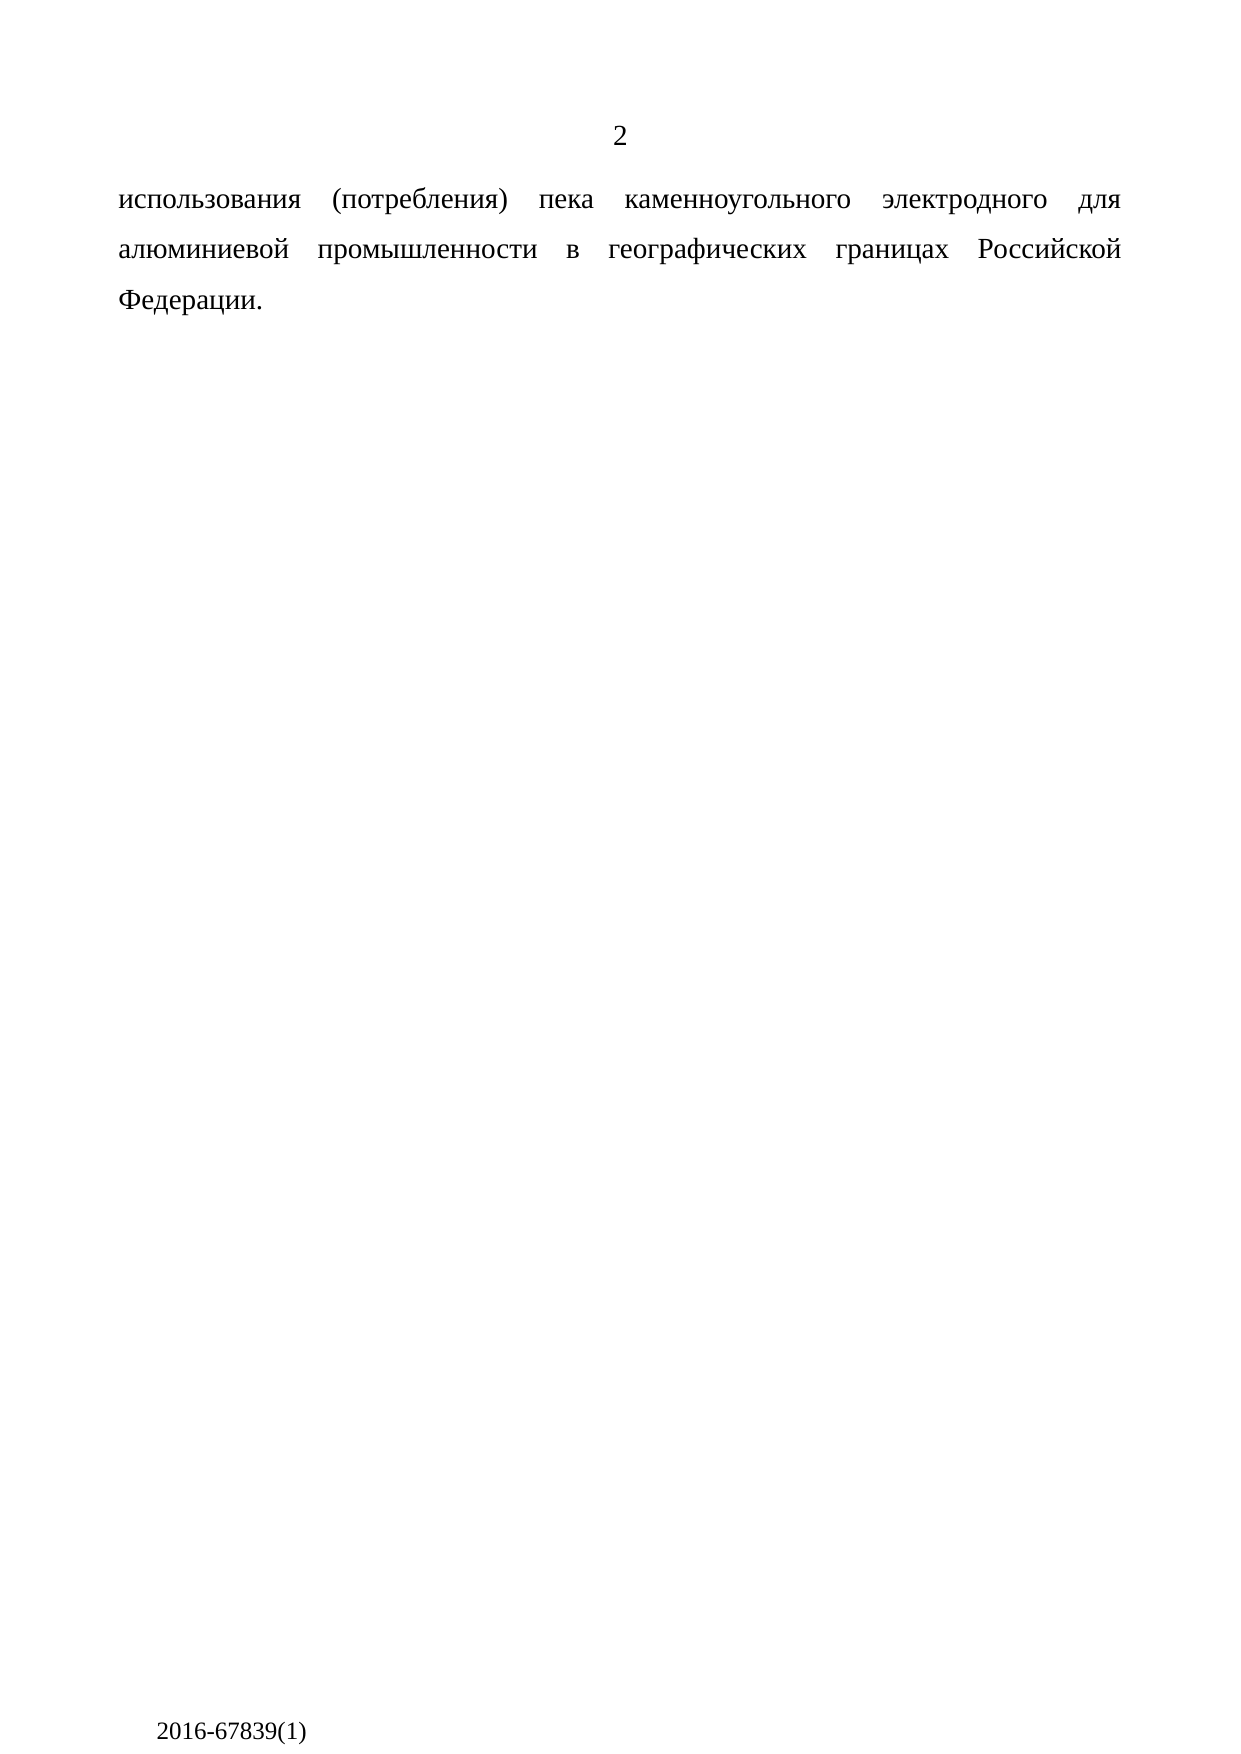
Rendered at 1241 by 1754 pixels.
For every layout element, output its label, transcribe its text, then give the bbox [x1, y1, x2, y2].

text использования (потребления) пека каменноугольного электродного для алюминиевой промышленности в географических границах Российской Федерации. [118, 181, 1122, 315]
